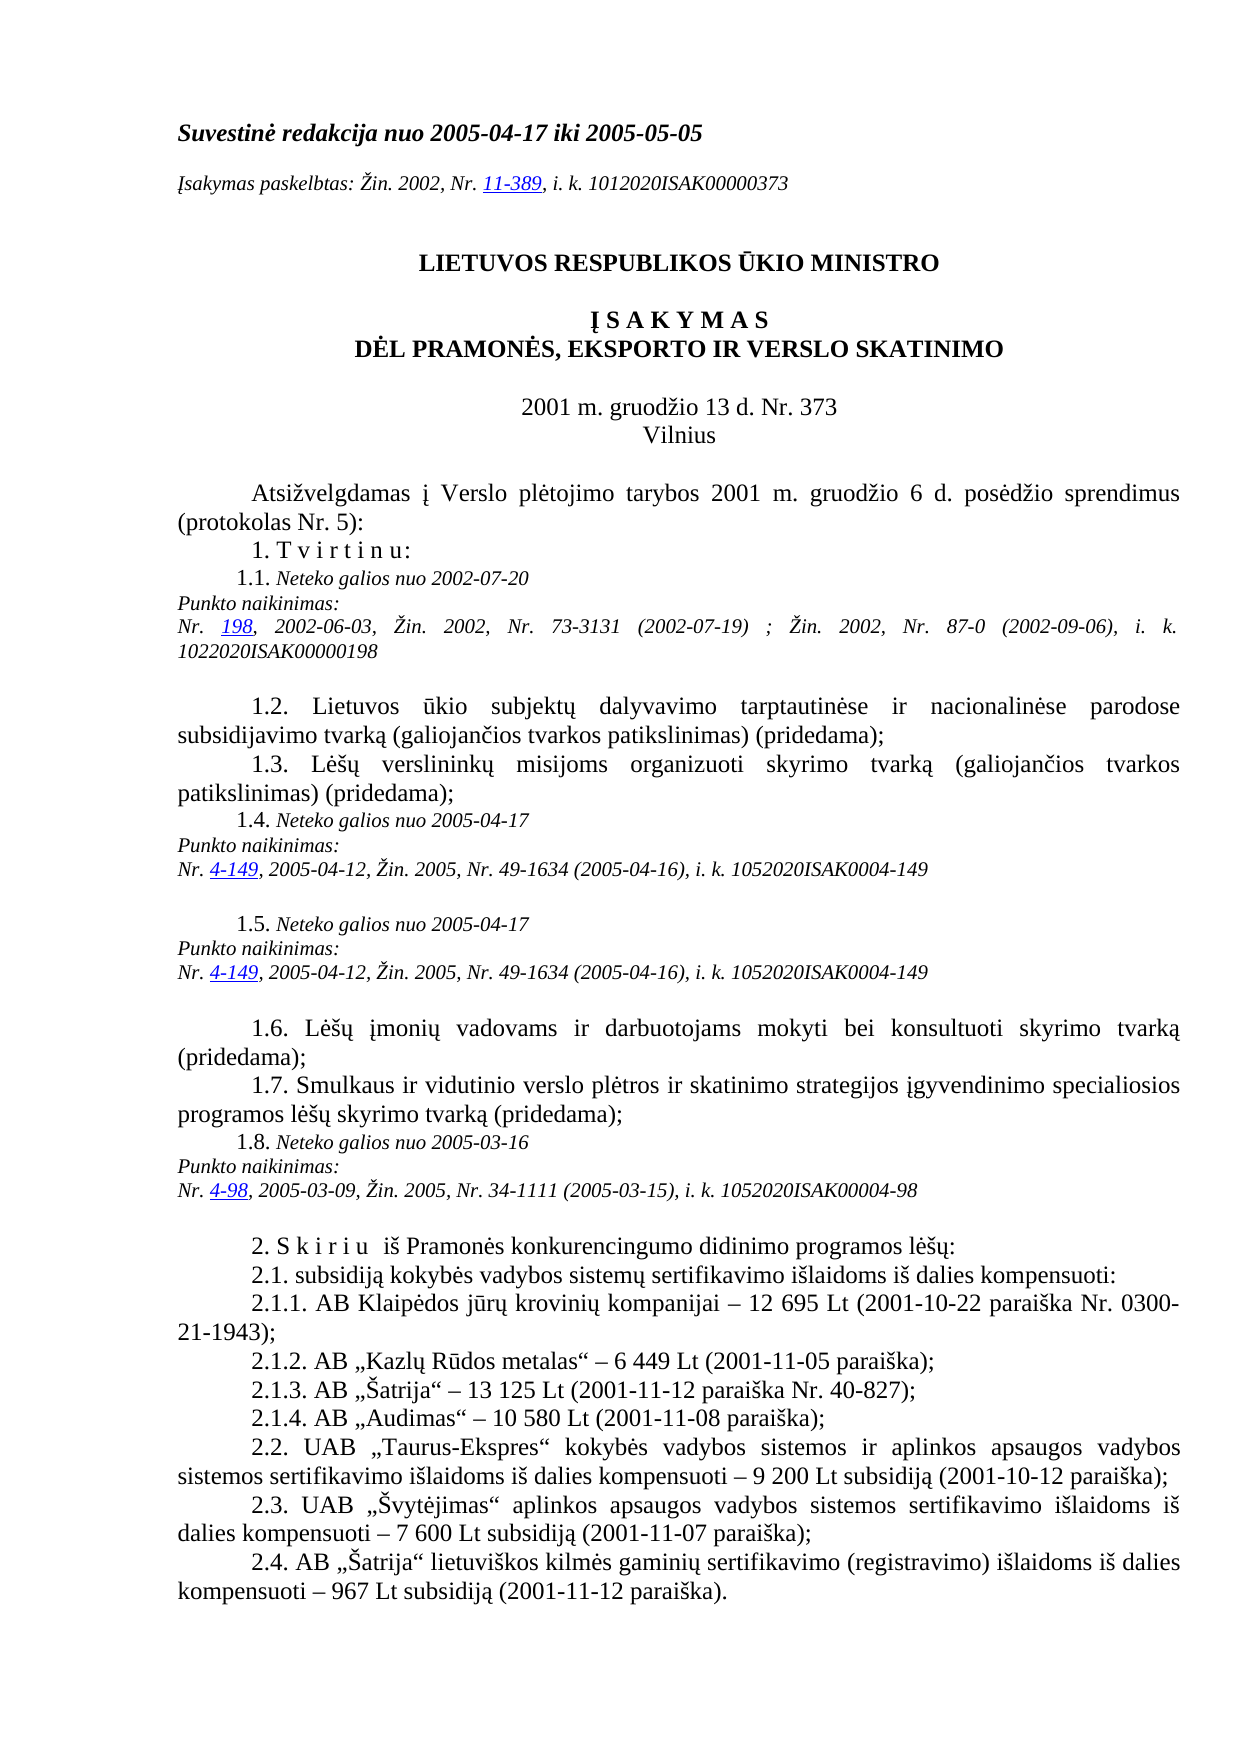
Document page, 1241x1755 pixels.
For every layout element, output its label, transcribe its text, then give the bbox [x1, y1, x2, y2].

text Atsižvelgdamas į Verslo plėtojimo tarybos 2001 m. gruodžio 6 d. posėdžio sprendimus (protokolas Nr. 5): [177, 478, 1181, 535]
text 2.2. UAB „Taurus-Ekspres“ kokybės vadybos sistemos ir aplinkos apsaugos vadybos sistemos sertifikavimo išlaidoms iš dalies kompensuoti – 9 200 Lt subsidiją (2001-10-12 paraiška); [177, 1432, 1181, 1490]
text 1.1. Neteko galios nuo 2002-07-20 [177, 564, 1181, 590]
text 2.3. UAB „Švytėjimas“ aplinkos apsaugos vadybos sistemos sertifikavimo išlaidoms iš dalies kompensuoti – 7 600 Lt subsidiją (2001-11-07 paraiška); [177, 1490, 1181, 1547]
text 2.1.4. AB „Audimas“ – 10 580 Lt (2001-11-08 paraiška); [177, 1403, 1181, 1432]
text Punkto naikinimas: [177, 936, 1181, 960]
text Punkto naikinimas: [177, 590, 1181, 614]
text Punkto naikinimas: [177, 833, 1181, 857]
text Nr. 4-149, 2005-04-12, Žin. 2005, Nr. 49-1634 (2005-04-16), i. k. 1052020ISAK0004-149 [177, 857, 1181, 881]
text 2.4. AB „Šatrija“ lietuviškos kilmės gaminių sertifikavimo (registravimo) išlaidoms iš dalies kompensuoti – 967 Lt subsidiją (2001-11-12 paraiška). [177, 1547, 1181, 1605]
text Suvestinė redakcija nuo 2005-04-17 iki 2005-05-05 [177, 118, 1181, 147]
text 1.3. Lėšų verslininkų misijoms organizuoti skyrimo tvarką (galiojančios tvarkos patikslinimas) (pridedama); [177, 749, 1181, 806]
text Į S A K Y M A S [177, 305, 1181, 334]
text Punkto naikinimas: [177, 1154, 1181, 1178]
text 2001 m. gruodžio 13 d. Nr. 373 [177, 392, 1181, 420]
text Nr. 4-149, 2005-04-12, Žin. 2005, Nr. 49-1634 (2005-04-16), i. k. 1052020ISAK0004-149 [177, 960, 1181, 984]
text Nr. 4-98, 2005-03-09, Žin. 2005, Nr. 34-1111 (2005-03-15), i. k. 1052020ISAK00004-98 [177, 1178, 1181, 1202]
text 2.1.2. AB „Kazlų Rūdos metalas“ – 6 449 Lt (2001-11-05 paraiška); [177, 1346, 1181, 1375]
text 1.2. Lietuvos ūkio subjektų dalyvavimo tarptautinėse ir nacionalinėse parodose subsidijavimo tvarką (galiojančios tvarkos patikslinimas) (pridedama); [177, 691, 1181, 749]
text 1.7. Smulkaus ir vidutinio verslo plėtros ir skatinimo strategijos įgyvendinimo specialiosios programos lėšų skyrimo tvarką (pridedama); [177, 1070, 1181, 1128]
text Įsakymas paskelbtas: Žin. 2002, Nr. 11-389, i. k. 1012020ISAK00000373 [177, 171, 1181, 195]
text 2.1. subsidiją kokybės vadybos sistemų sertifikavimo išlaidoms iš dalies kompensuoti: [177, 1260, 1181, 1288]
text 1.5. Neteko galios nuo 2005-04-17 [177, 909, 1181, 936]
text 1.6. Lėšų įmonių vadovams ir darbuotojams mokyti bei konsultuoti skyrimo tvarką (pridedama); [177, 1013, 1181, 1070]
text LIETUVOS RESPUBLIKOS ŪKIO MINISTRO [177, 248, 1181, 277]
text 2.1.3. AB „Šatrija“ – 13 125 Lt (2001-11-12 paraiška Nr. 40-827); [177, 1375, 1181, 1403]
text Vilnius [177, 420, 1181, 449]
text 1.4. Neteko galios nuo 2005-04-17 [177, 806, 1181, 833]
text Nr. 198, 2002-06-03, Žin. 2002, Nr. 73-3131 (2002-07-19) ; Žin. 2002, Nr. 87-0 (2002-09-06), i. k. 1022020ISAK00000198 [177, 614, 1181, 663]
text 1.8. Neteko galios nuo 2005-03-16 [177, 1128, 1181, 1154]
text DĖL PRAMONĖS, EKSPORTO IR VERSLO SKATINIMO [177, 334, 1181, 363]
text 2. Skiriu iš Pramonės konkurencingumo didinimo programos lėšų: [177, 1231, 1181, 1260]
text 1. Tvirtinu: [177, 535, 1181, 564]
text 2.1.1. AB Klaipėdos jūrų krovinių kompanijai – 12 695 Lt (2001-10-22 paraiška Nr. 0300-21-1943); [177, 1288, 1181, 1346]
